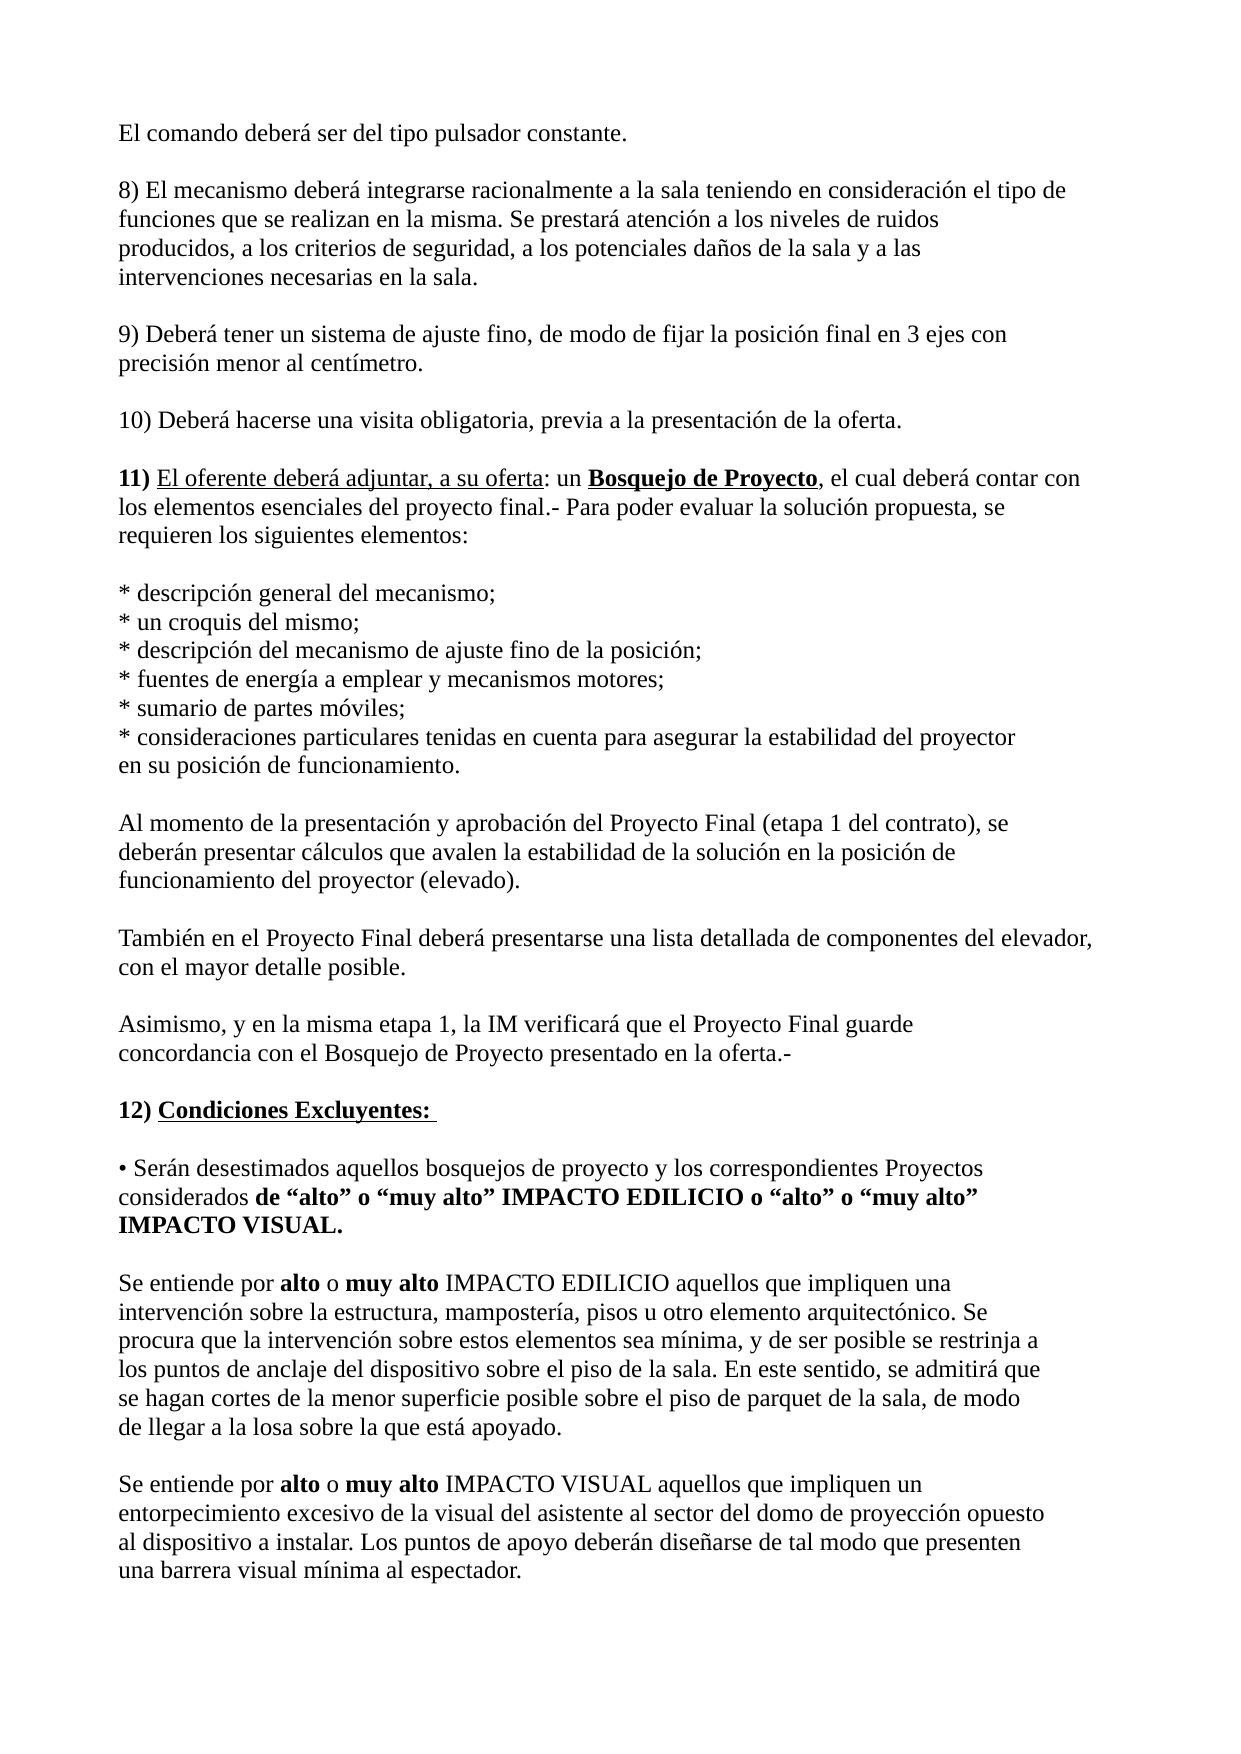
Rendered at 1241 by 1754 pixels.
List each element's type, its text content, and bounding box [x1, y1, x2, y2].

text los puntos de anclaje del dispositivo sobre el piso de la sala. En este sentido, se admitirá que [118, 1354, 1122, 1383]
text * consideraciones particulares tenidas en cuenta para asegurar la estabilidad del proyector [118, 722, 1122, 751]
text los elementos esenciales del proyecto final.- Para poder evaluar la solución propuesta, se [118, 492, 1122, 521]
text al dispositivo a instalar. Los puntos de apoyo deberán diseñarse de tal modo que presenten [118, 1527, 1122, 1556]
text 10) Deberá hacerse una visita obligatoria, previa a la presentación de la oferta. [118, 406, 1122, 434]
text precisión menor al centímetro. [118, 348, 1122, 377]
text intervención sobre la estructura, mampostería, pisos u otro elemento arquitectónico. Se [118, 1297, 1122, 1326]
text funciones que se realizan en la misma. Se prestará atención a los niveles de ruidos [118, 204, 1122, 233]
text IMPACTO VISUAL. [118, 1211, 1122, 1239]
text funcionamiento del proyector (elevado). [118, 866, 1122, 894]
text * fuentes de energía a emplear y mecanismos motores; [118, 664, 1122, 693]
text Se entiende por alto o muy alto IMPACTO VISUAL aquellos que impliquen un [118, 1469, 1122, 1498]
text en su posición de funcionamiento. [118, 751, 1122, 779]
text El comando deberá ser del tipo pulsador constante. [118, 118, 1122, 147]
text requieren los siguientes elementos: [118, 521, 1122, 549]
text * un croquis del mismo; [118, 607, 1122, 636]
text intervenciones necesarias en la sala. [118, 262, 1122, 291]
text • Serán desestimados aquellos bosquejos de proyecto y los correspondientes Proyectos [118, 1153, 1122, 1182]
text 12) Condiciones Excluyentes: [118, 1096, 1122, 1124]
text considerados de “alto” o “muy alto” IMPACTO EDILICIO o “alto” o “muy alto” [118, 1182, 1122, 1211]
text * sumario de partes móviles; [118, 693, 1122, 722]
text producidos, a los criterios de seguridad, a los potenciales daños de la sala y a las [118, 233, 1122, 262]
text * descripción del mecanismo de ajuste fino de la posición; [118, 636, 1122, 664]
text 9) Deberá tener un sistema de ajuste fino, de modo de fijar la posición final en 3 ejes con [118, 319, 1122, 348]
text deberán presentar cálculos que avalen la estabilidad de la solución en la posición de [118, 837, 1122, 866]
text entorpecimiento excesivo de la visual del asistente al sector del domo de proyección opuesto [118, 1498, 1122, 1527]
text Al momento de la presentación y aprobación del Proyecto Final (etapa 1 del contrato), se [118, 808, 1122, 837]
text una barrera visual mínima al espectador. [118, 1556, 1122, 1584]
text 11) El oferente deberá adjuntar, a su oferta: un Bosquejo de Proyecto, el cual deberá contar con [118, 463, 1122, 492]
text 8) El mecanismo deberá integrarse racionalmente a la sala teniendo en consideración el tipo de [118, 176, 1122, 204]
text se hagan cortes de la menor superficie posible sobre el piso de parquet de la sala, de modo [118, 1383, 1122, 1412]
text * descripción general del mecanismo; [118, 578, 1122, 607]
text También en el Proyecto Final deberá presentarse una lista detallada de componentes del elevador, con el mayor detalle posible. [118, 923, 1122, 981]
text Se entiende por alto o muy alto IMPACTO EDILICIO aquellos que impliquen una [118, 1268, 1122, 1297]
text de llegar a la losa sobre la que está apoyado. [118, 1412, 1122, 1441]
text concordancia con el Bosquejo de Proyecto presentado en la oferta.- [118, 1038, 1122, 1067]
text Asimismo, y en la misma etapa 1, la IM verificará que el Proyecto Final guarde [118, 1009, 1122, 1038]
text procura que la intervención sobre estos elementos sea mínima, y de ser posible se restrinja a [118, 1326, 1122, 1354]
